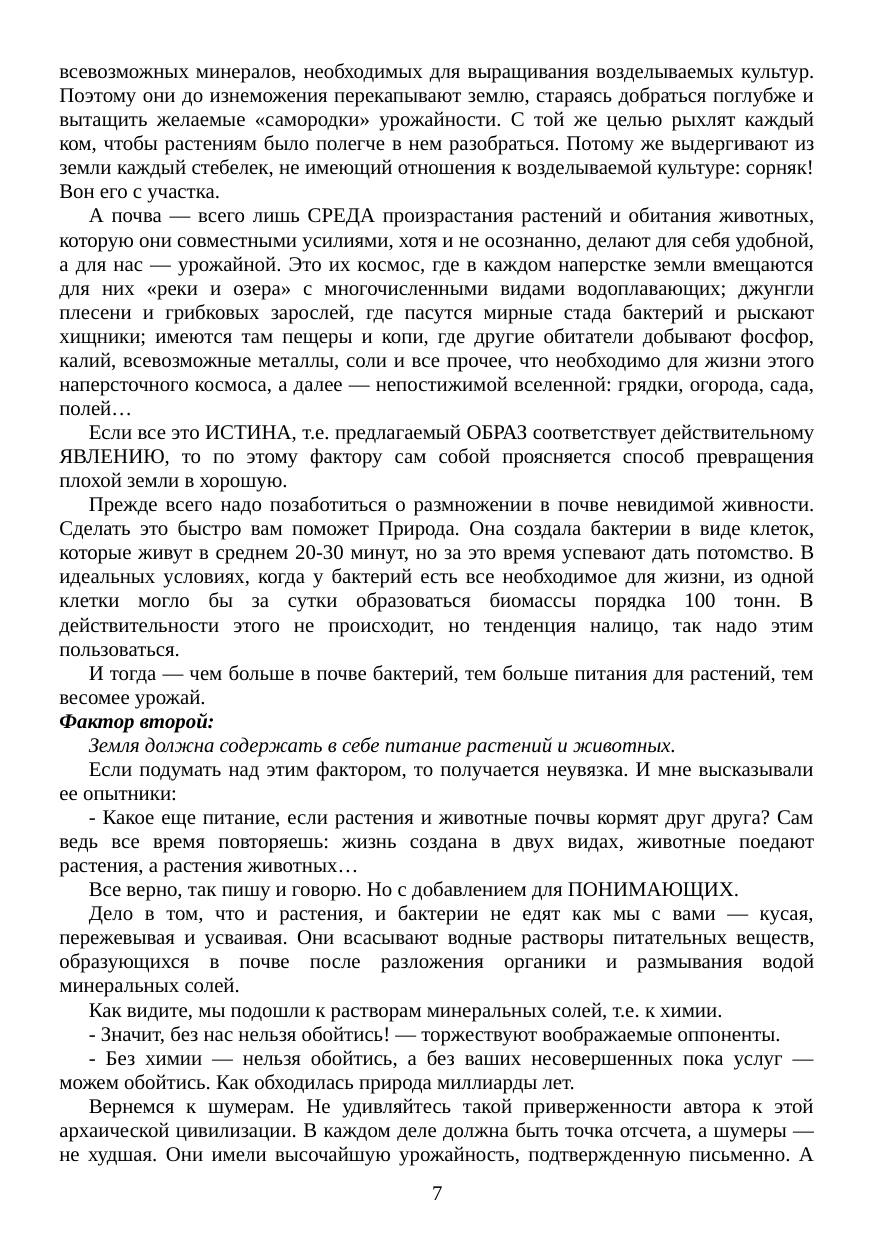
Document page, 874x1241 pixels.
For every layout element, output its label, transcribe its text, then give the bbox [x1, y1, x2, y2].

text Вернемся к шумерам. Не удивляйтесь такой приверженности автора к этой архаической цивилизации. В каждом деле должна быть точка отсчета, а шумеры — не худшая. Они имели высочайшую урожайность, подтвержденную письменно. А [59, 1094, 815, 1166]
text Если все это ИСТИНА, т.е. предлагаемый ОБРАЗ соответствует действительному ЯВЛЕНИЮ, то по этому фактору сам собой проясняется способ превращения плохой земли в хорошую. [59, 420, 815, 492]
text - Значит, без нас нельзя обойтись! — торжествуют воображаемые оппоненты. [59, 1022, 815, 1046]
text И тогда — чем больше в почве бактерий, тем больше питания для растений, тем весомее урожай. [59, 661, 815, 709]
text Все верно, так пишу и говорю. Но с добавлением для ПОНИМАЮЩИХ. [59, 877, 815, 901]
text - Какое еще питание, если растения и животные почвы кормят друг друга? Сам ведь все время повторяешь: жизнь создана в двух видах, животные поедают растения, а растения животных… [59, 805, 815, 877]
text Дело в том, что и растения, и бактерии не едят как мы с вами — кусая, пережевывая и усваивая. Они всасывают водные растворы питательных веществ, образующихся в почве после разложения органики и размывания водой минеральных солей. [59, 901, 815, 997]
text всевозможных минералов, необходимых для выращивания возделываемых культур. Поэтому они до изнеможения перекапывают землю, стараясь добраться поглубже и вытащить желаемые «самородки» урожайности. С той же целью рыхлят каждый ком, чтобы растениям было полегче в нем разобраться. Потому же выдергивают из земли каждый стебелек, не имеющий отношения к возделываемой культуре: сорняк! Вон его с участка. [59, 59, 815, 203]
text Прежде всего надо позаботиться о размножении в почве невидимой живности. Сделать это быстро вам поможет Природа. Она создала бактерии в виде клеток, которые живут в среднем 20-30 минут, но за это время успевают дать потомство. В идеальных условиях, когда у бактерий есть все необходимое для жизни, из одной клетки могло бы за сутки образоваться биомассы порядка 100 тонн. В действительности этого не происходит, но тенденция налицо, так надо этим пользоваться. [59, 492, 815, 661]
text Если подумать над этим фактором, то получается неувязка. И мне высказывали ее опытники: [59, 757, 815, 805]
text Земля должна содержать в себе питание растений и животных. [59, 733, 815, 757]
text - Без химии — нельзя обойтись, а без ваших несовершенных пока услуг — можем обойтись. Как обходилась природа миллиарды лет. [59, 1046, 815, 1094]
text Как видите, мы подошли к растворам минеральных солей, т.е. к химии. [59, 997, 815, 1022]
text А почва — всего лишь СРЕДА произрастания растений и обитания животных, которую они совместными усилиями, хотя и не осознанно, делают для себя удобной, а для нас — урожайной. Это их космос, где в каждом наперстке земли вмещаются для них «реки и озера» с многочисленными видами водоплавающих; джунгли плесени и грибковых зарослей, где пасутся мирные стада бактерий и рыскают хищники; имеются там пещеры и копи, где другие обитатели добывают фосфор, калий, всевозможные металлы, соли и все прочее, что необходимо для жизни этого наперсточного космоса, а далее — непостижимой вселенной: грядки, огорода, сада, полей… [59, 203, 815, 420]
subtitle Фактор второй: [59, 709, 815, 733]
